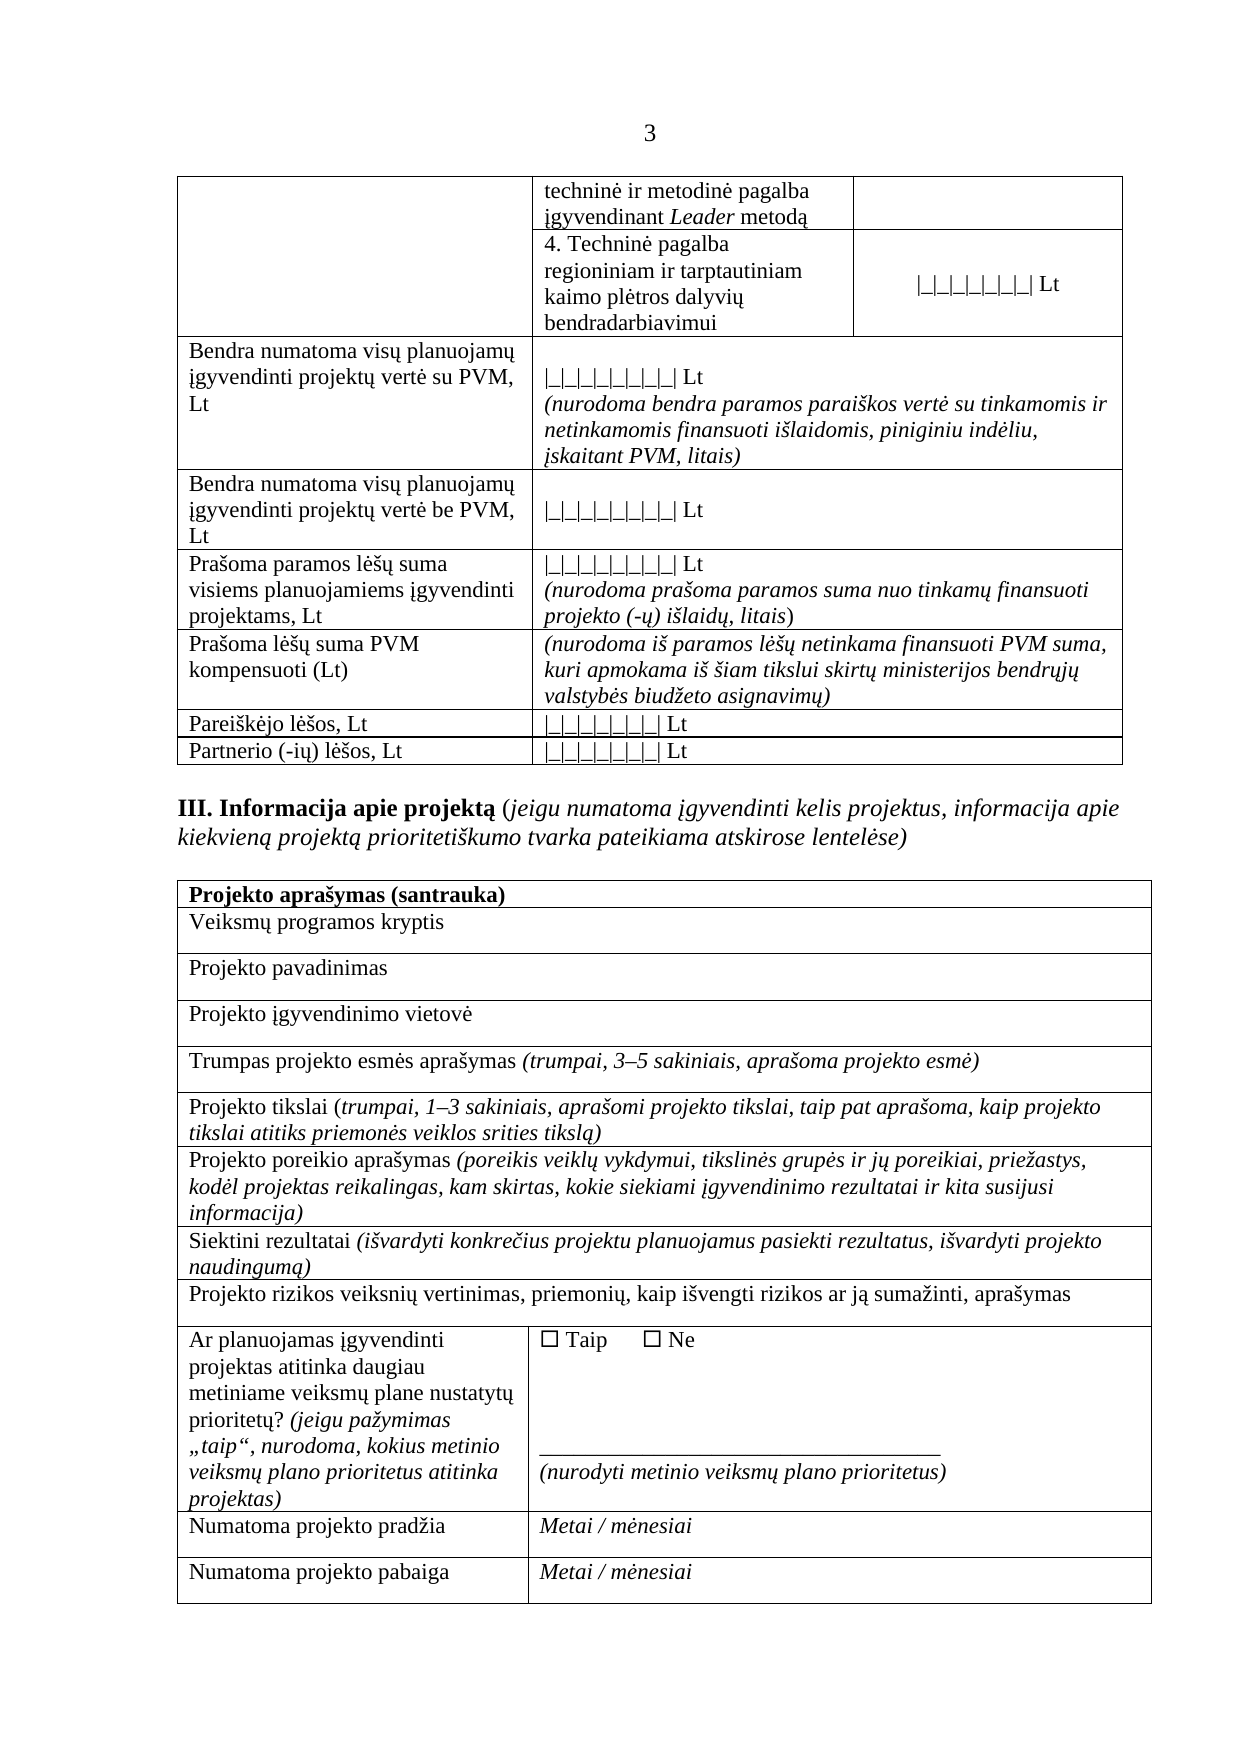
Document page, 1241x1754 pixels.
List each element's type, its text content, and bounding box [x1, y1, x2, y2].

table_cell [854, 177, 1122, 229]
table_cell Partnerio (-ių) lėšos, Lt [178, 738, 532, 764]
table_cell Numatoma projekto pabaiga [178, 1558, 528, 1603]
table_cell techninė ir metodinė pagalba įgyvendinant Leader metodą [533, 177, 853, 229]
table_cell Bendra numatoma visų planuojamų įgyvendinti projektų vertė be PVM, Lt [178, 470, 532, 549]
table_cell Veiksmų programos kryptis [178, 908, 1151, 953]
table_cell Siektini rezultatai (išvardyti konkrečius projektu planuojamus pasiekti rezultatus, išvardyti projekto naudingumą) [178, 1227, 1151, 1279]
table_cell |_|_|_|_|_|_|_|_| Lt (nurodoma prašoma paramos suma nuo tinkamų finansuoti projekto (-ų) išlaidų, litais) [533, 550, 1122, 629]
table_header Projekto aprašymas (santrauka) [178, 881, 1151, 907]
table_cell Metai / mėnesiai [529, 1558, 1151, 1603]
table_cell |_|_|_|_|_|_|_|_| Lt (nurodoma bendra paramos paraiškos vertė su tinkamomis ir netinkamomis finansuoti išlaidomis, piniginiu indėliu, įskaitant PVM, litais) [533, 337, 1122, 469]
table_cell Projekto rizikos veiksnių vertinimas, priemonių, kaip išvengti rizikos ar ją sumažinti, aprašymas [178, 1280, 1151, 1326]
table_cell |_|_|_|_|_|_|_|_| Lt [533, 470, 1122, 549]
table_cell Trumpas projekto esmės aprašymas (trumpai, 3–5 sakiniais, aprašoma projekto esmė) [178, 1047, 1151, 1092]
table_cell |_|_|_|_|_|_|_| Lt [854, 230, 1122, 336]
table_cell 4. Techninė pagalba regioniniam ir tarptautiniam kaimo plėtros dalyvių bendradarbiavimui [533, 230, 853, 336]
table_cell Pareiškėjo lėšos, Lt [178, 710, 532, 736]
text III. Informacija apie projektą (jeigu numatoma įgyvendinti kelis projektus, informacija apie kiekvieną projektą prioritetiškumo tvarka pateikiama atskirose lentelėse) [177, 793, 1122, 851]
table_cell Projekto tikslai (trumpai, 1–3 sakiniais, aprašomi projekto tikslai, taip pat aprašoma, kaip projekto tikslai atitiks priemonės veiklos srities tikslą) [178, 1093, 1151, 1146]
table_cell |_|_|_|_|_|_|_| Lt [533, 738, 1122, 764]
table_cell Prašoma paramos lėšų suma visiems planuojamiems įgyvendinti projektams, Lt [178, 550, 532, 629]
table_cell Projekto pavadinimas [178, 954, 1151, 999]
table_cell Prašoma lėšų suma PVM kompensuoti (Lt) [178, 630, 532, 709]
table_cell Bendra numatoma visų planuojamų įgyvendinti projektų vertė su PVM, Lt [178, 337, 532, 469]
table_cell |_|_|_|_|_|_|_| Lt [533, 710, 1122, 736]
table_cell [] Taip [] Ne ___________________________________ (nurodyti metinio veiksmų plano prioritetus) [529, 1327, 1151, 1511]
table_cell Projekto įgyvendinimo vietovė [178, 1001, 1151, 1046]
table_cell Numatoma projekto pradžia [178, 1512, 528, 1557]
table_cell Ar planuojamas įgyvendinti projektas atitinka daugiau metiniame veiksmų plane nustatytų prioritetų? (jeigu pažymimas „taip“, nurodoma, kokius metinio veiksmų plano prioritetus atitinka projektas) [178, 1327, 528, 1511]
table_cell Projekto poreikio aprašymas (poreikis veiklų vykdymui, tikslinės grupės ir jų poreikiai, priežastys, kodėl projektas reikalingas, kam skirtas, kokie siekiami įgyvendinimo rezultatai ir kita susijusi informacija) [178, 1147, 1151, 1226]
table_cell [178, 177, 532, 336]
table_cell Metai / mėnesiai [529, 1512, 1151, 1557]
table_cell (nurodoma iš paramos lėšų netinkama finansuoti PVM suma, kuri apmokama iš šiam tikslui skirtų ministerijos bendrųjų valstybės biudžeto asignavimų) [533, 630, 1122, 709]
